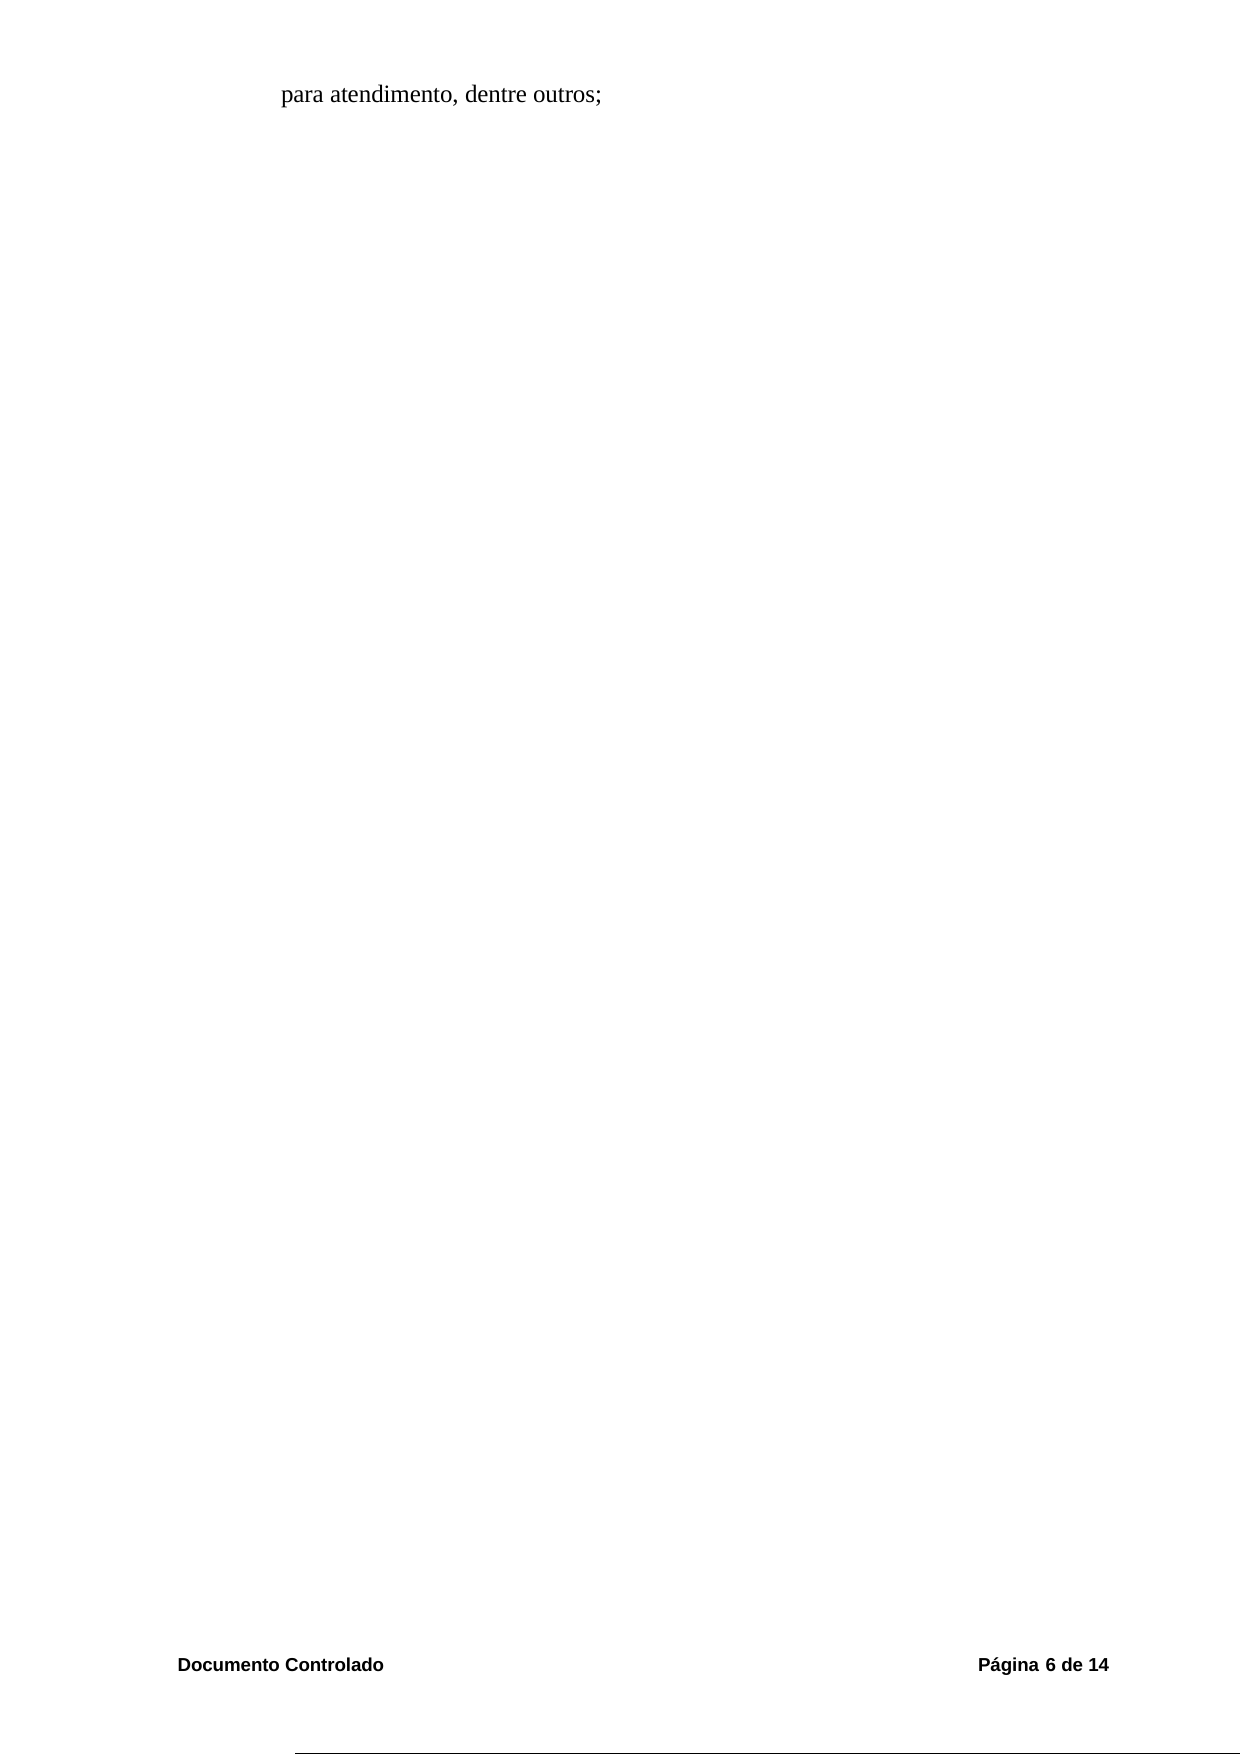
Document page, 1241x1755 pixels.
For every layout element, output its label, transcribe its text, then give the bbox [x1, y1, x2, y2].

list para atendimento, dentre outros; [236, 79, 1122, 108]
